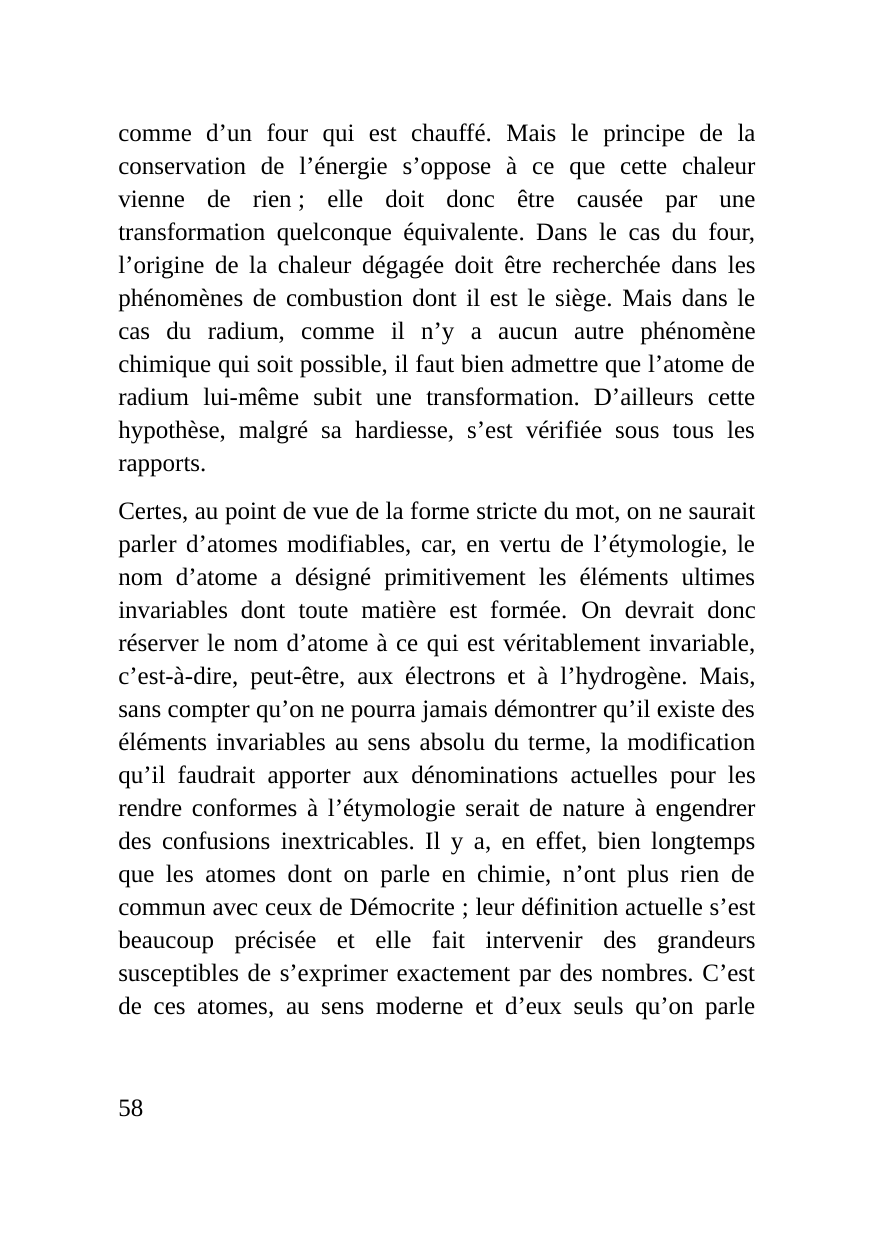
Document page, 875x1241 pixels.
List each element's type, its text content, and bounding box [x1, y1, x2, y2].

text Certes, au point de vue de la forme stricte du mot, on ne saurait parler d’atomes modifiables, car, en vertu de l’étymologie, le nom d’atome a désigné primitivement les éléments ultimes invariables dont toute matière est formée. On devrait donc réserver le nom d’atome à ce qui est véritablement invariable, c’est-à-dire, peut-être, aux électrons et à l’hydrogène. Mais, sans compter qu’on ne pourra jamais démontrer qu’il existe des éléments invariables au sens absolu du terme, la modification qu’il faudrait apporter aux dénominations actuelles pour les rendre conformes à l’étymologie serait de nature à engendrer des confusions inextricables. Il y a, en effet, bien longtemps que les atomes dont on parle en chimie, n’ont plus rien de commun avec ceux de Démocrite ; leur définition actuelle s’est beaucoup précisée et elle fait intervenir des grandeurs susceptibles de s’exprimer exactement par des nombres. C’est de ces atomes, au sens moderne et d’eux seuls qu’on parle [118, 496, 756, 1020]
text comme d’un four qui est chauffé. Mais le principe de la conservation de l’énergie s’oppose à ce que cette chaleur vienne de rien ; elle doit donc être causée par une transformation quelconque équivalente. Dans le cas du four, l’origine de la chaleur dégagée doit être recherchée dans les phénomènes de combustion dont il est le siège. Mais dans le cas du radium, comme il n’y a aucun autre phénomène chimique qui soit possible, il faut bien admettre que l’atome de radium lui-même subit une transformation. D’ailleurs cette hypothèse, malgré sa hardiesse, s’est vérifiée sous tous les rapports. [118, 118, 756, 477]
